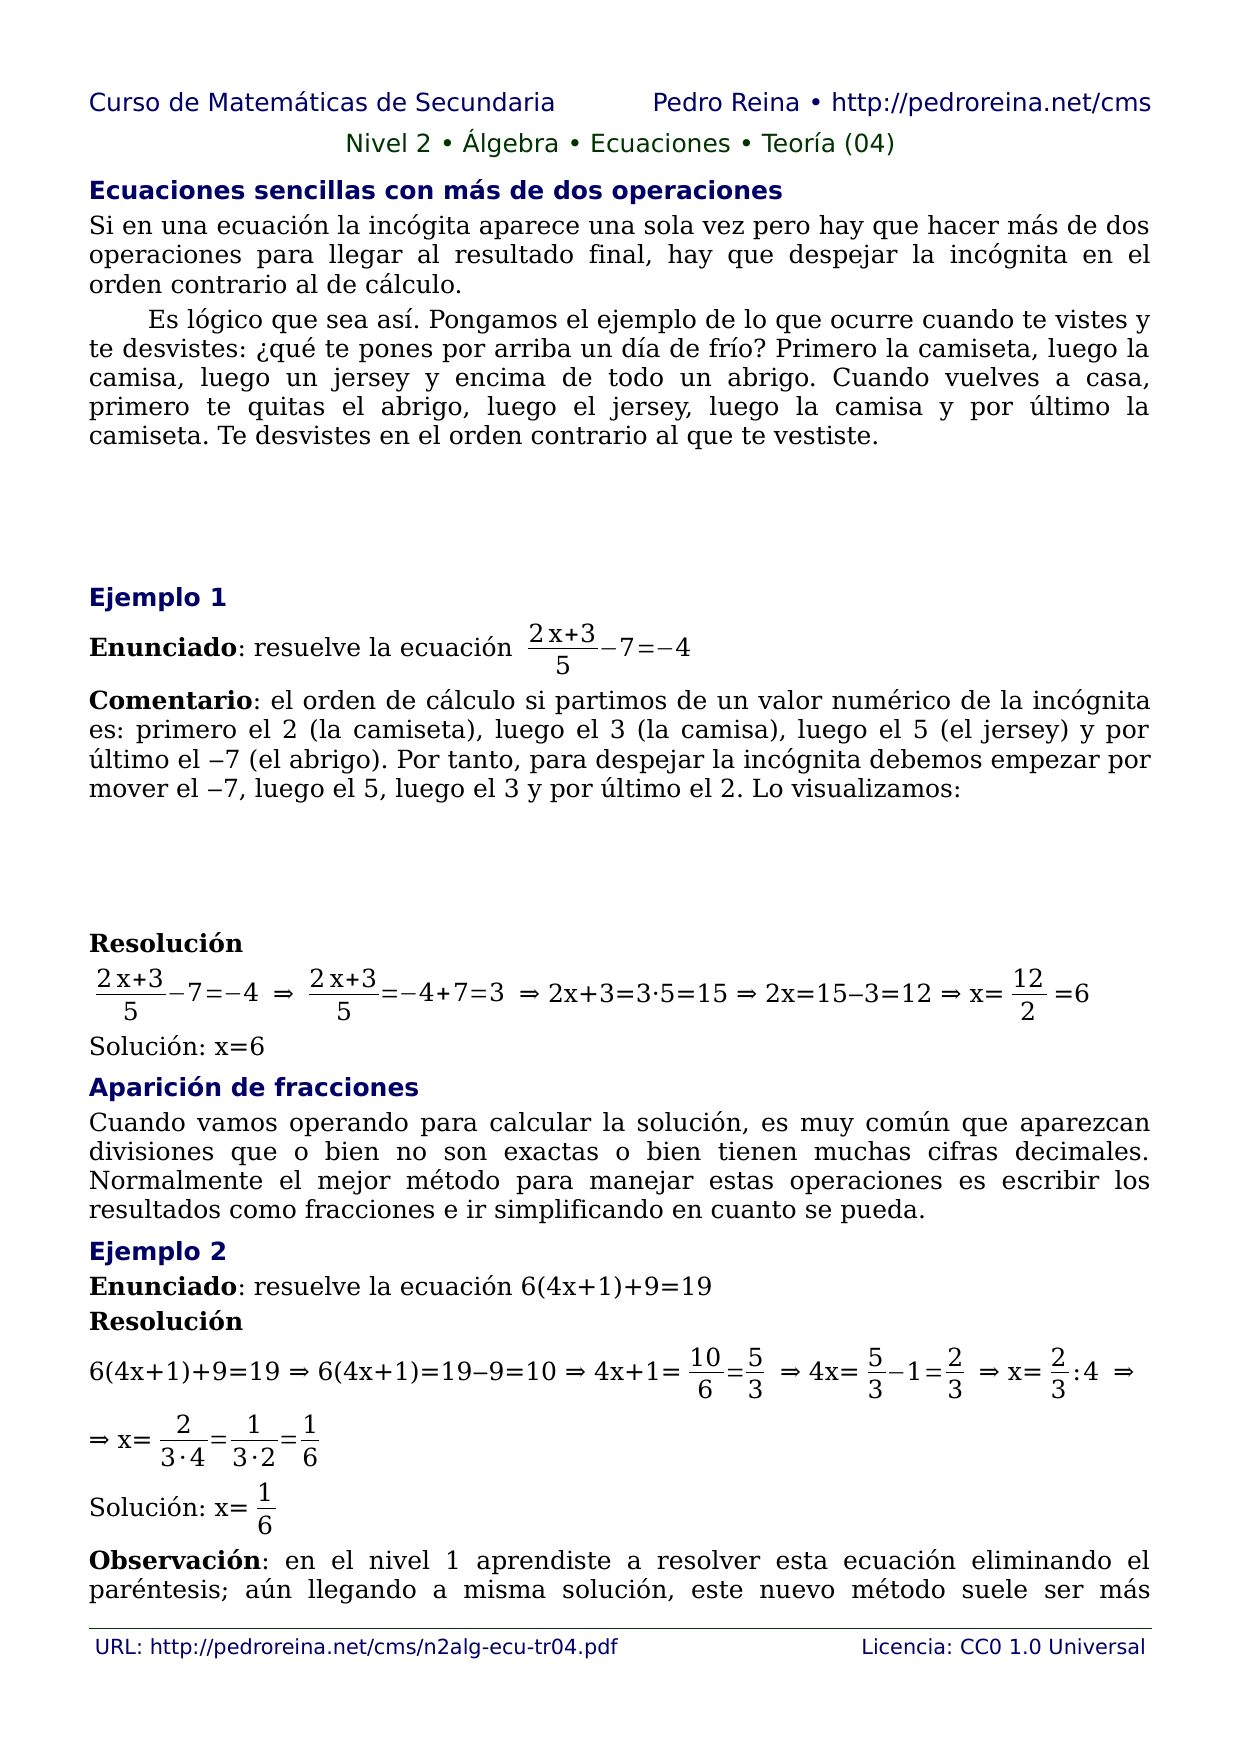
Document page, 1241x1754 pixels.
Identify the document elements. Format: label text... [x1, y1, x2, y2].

text ⇒ x= [88, 1410, 1152, 1472]
text Solución: x=6 [88, 1032, 1152, 1061]
text Ecuaciones sencillas con más de dos operaciones [88, 176, 1152, 206]
text Nivel 2 • Álgebra • Ecuaciones • Teoría (04) [88, 129, 1152, 159]
text Enunciado: resuelve la ecuación 6(4x+1)+9=19 [88, 1272, 1152, 1301]
text Enunciado: resuelve la ecuación [88, 618, 1152, 680]
text Resolución [88, 1307, 1152, 1336]
text Curso de Matemáticas de Secundaria Pedro Reina • http://pedroreina.net/cms [88, 88, 1152, 118]
text Solución: x= [88, 1478, 1152, 1540]
text Ejemplo 2 [88, 1237, 1152, 1266]
text Comentario: el orden de cálculo si partimos de un valor numérico de la incógnita es: primero el 2 (la camiseta), luego el 3 (la camisa), luego el 5 (el jersey) y por último el ‒7 (el abrigo). Por tanto, para despejar la incógnita debemos empezar por mover el ‒7, luego el 5, luego el 3 y por último el 2. Lo visualizamos: [88, 686, 1152, 803]
text Cuando vamos operando para calcular la solución, es muy común que aparezcan divisiones que o bien no son exactas o bien tienen muchas cifras decimales. Normalmente el mejor método para manejar estas operaciones es escribir los resultados como fracciones e ir simplificando en cuanto se pueda. [88, 1108, 1152, 1225]
text Aparición de fracciones [88, 1073, 1152, 1102]
text 6(4x+1)+9=19 ⇒ 6(4x+1)=19‒9=10 ⇒ 4x+1= ⇒ 4x= ⇒ x= ⇒ [88, 1342, 1152, 1404]
text Es lógico que sea así. Pongamos el ejemplo de lo que ocurre cuando te vistes y te desvistes: ¿qué te pones por arriba un día de frío? Primero la camiseta, luego la camisa, luego un jersey y encima de todo un abrigo. Cuando vuelves a casa, primero te quitas el abrigo, luego el jersey, luego la camisa y por último la camiseta. Te desvistes en el orden contrario al que te vestiste. [88, 305, 1152, 451]
text Si en una ecuación la incógita aparece una sola vez pero hay que hacer más de dos operaciones para llegar al resultado final, hay que despejar la incógnita en el orden contrario al de cálculo. [88, 211, 1152, 299]
text Ejemplo 1 [88, 583, 1152, 612]
text Observación: en el nivel 1 aprendiste a resolver esta ecuación eliminando el paréntesis; aún llegando a misma solución, este nuevo método suele ser más [88, 1546, 1152, 1604]
text ⇒ ⇒ 2x+3=3·5=15 ⇒ 2x=15‒3=12 ⇒ x==6 [88, 964, 1152, 1026]
text Resolución [88, 929, 1152, 958]
